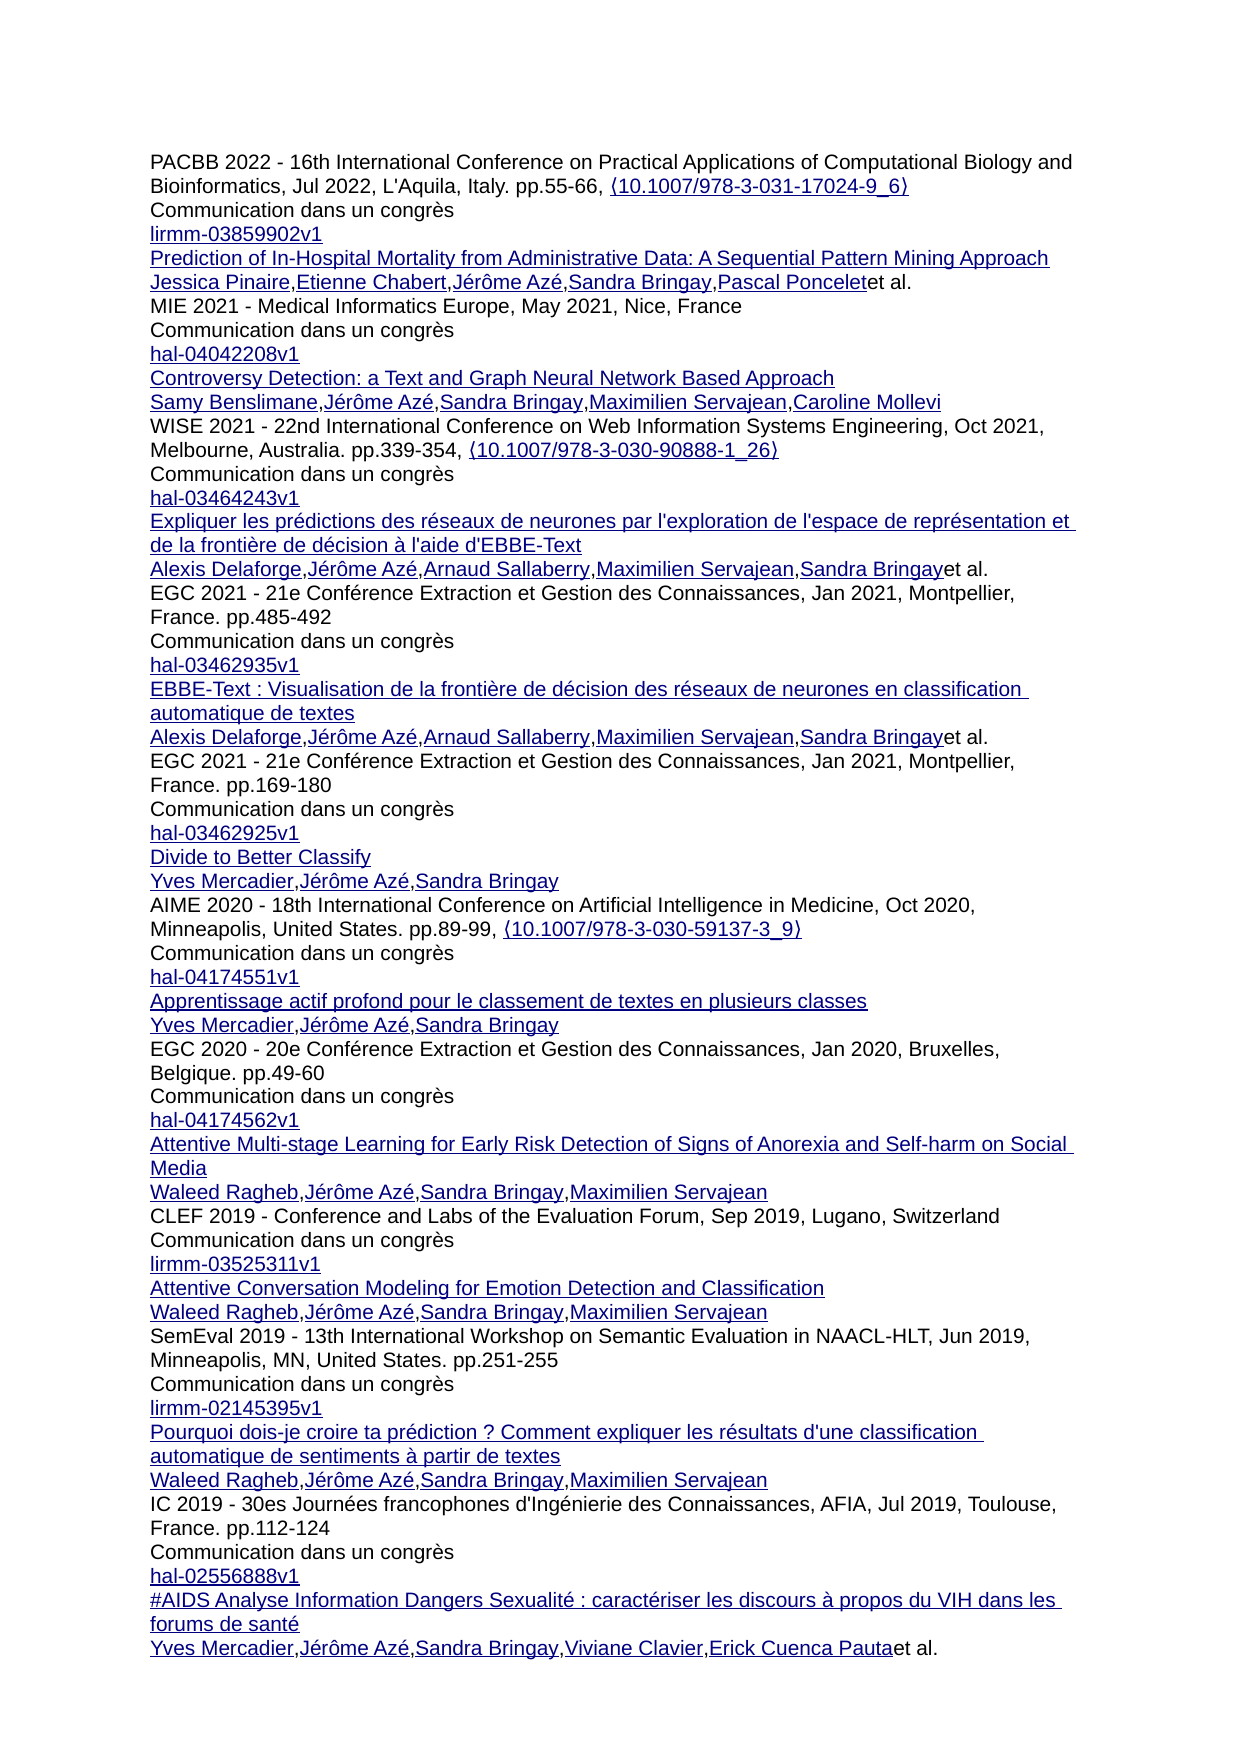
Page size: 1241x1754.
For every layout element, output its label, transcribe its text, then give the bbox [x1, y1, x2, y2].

table_cell Expliquer les prédictions des réseaux de neurones par l'exploration de l'espace de représentation et de la frontière de décision à l'aide d'EBBE-Text Alexis Delaforge,Jérôme Azé,Arnaud Sallaberry,Maximilien Servajean,Sandra Bringayet al. EGC 2021 - 21e Conférence Extraction et Gestion des Connaissances, Jan 2021, Montpellier, France. pp.485-492 Communication dans un congrès hal-03462935v1 [150, 509, 1090, 677]
table_cell Attentive Multi-stage Learning for Early Risk Detection of Signs of Anorexia and Self-harm on Social Media Waleed Ragheb,Jérôme Azé,Sandra Bringay,Maximilien Servajean CLEF 2019 - Conference and Labs of the Evaluation Forum, Sep 2019, Lugano, Switzerland Communication dans un congrès lirmm-03525311v1 [150, 1132, 1090, 1276]
table_cell PACBB 2022 - 16th International Conference on Practical Applications of Computational Biology and Bioinformatics, Jul 2022, L'Aquila, Italy. pp.55-66, ⟨10.1007/978-3-031-17024-9_6⟩ Communication dans un congrès lirmm-03859902v1 [150, 150, 1090, 246]
table_cell Pourquoi dois-je croire ta prédiction ? Comment expliquer les résultats d'une classification automatique de sentiments à partir de textes Waleed Ragheb,Jérôme Azé,Sandra Bringay,Maximilien Servajean IC 2019 - 30es Journées francophones d'Ingénierie des Connaissances, AFIA, Jul 2019, Toulouse, France. pp.112-124 Communication dans un congrès hal-02556888v1 [150, 1420, 1090, 1587]
table_cell EBBE-Text : Visualisation de la frontière de décision des réseaux de neurones en classification automatique de textes Alexis Delaforge,Jérôme Azé,Arnaud Sallaberry,Maximilien Servajean,Sandra Bringayet al. EGC 2021 - 21e Conférence Extraction et Gestion des Connaissances, Jan 2021, Montpellier, France. pp.169-180 Communication dans un congrès hal-03462925v1 [150, 677, 1090, 845]
table_cell #AIDS Analyse Information Dangers Sexualité : caractériser les discours à propos du VIH dans les forums de santé Yves Mercadier,Jérôme Azé,Sandra Bringay,Viviane Clavier,Erick Cuenca Pautaet al. [150, 1588, 1090, 1659]
table_cell Attentive Conversation Modeling for Emotion Detection and Classification Waleed Ragheb,Jérôme Azé,Sandra Bringay,Maximilien Servajean SemEval 2019 - 13th International Workshop on Semantic Evaluation in NAACL-HLT, Jun 2019, Minneapolis, MN, United States. pp.251-255 Communication dans un congrès lirmm-02145395v1 [150, 1276, 1090, 1420]
table_cell Divide to Better Classify Yves Mercadier,Jérôme Azé,Sandra Bringay AIME 2020 - 18th International Conference on Artificial Intelligence in Medicine, Oct 2020, Minneapolis, United States. pp.89-99, ⟨10.1007/978-3-030-59137-3_9⟩ Communication dans un congrès hal-04174551v1 [150, 845, 1090, 988]
table_cell Controversy Detection: a Text and Graph Neural Network Based Approach Samy Benslimane,Jérôme Azé,Sandra Bringay,Maximilien Servajean,Caroline Mollevi WISE 2021 - 22nd International Conference on Web Information Systems Engineering, Oct 2021, Melbourne, Australia. pp.339-354, ⟨10.1007/978-3-030-90888-1_26⟩ Communication dans un congrès hal-03464243v1 [150, 366, 1090, 509]
table_cell Prediction of In-Hospital Mortality from Administrative Data: A Sequential Pattern Mining Approach Jessica Pinaire,Etienne Chabert,Jérôme Azé,Sandra Bringay,Pascal Ponceletet al. MIE 2021 - Medical Informatics Europe, May 2021, Nice, France Communication dans un congrès hal-04042208v1 [150, 246, 1090, 366]
table_cell Apprentissage actif profond pour le classement de textes en plusieurs classes Yves Mercadier,Jérôme Azé,Sandra Bringay EGC 2020 - 20e Conférence Extraction et Gestion des Connaissances, Jan 2020, Bruxelles, Belgique. pp.49-60 Communication dans un congrès hal-04174562v1 [150, 989, 1090, 1132]
